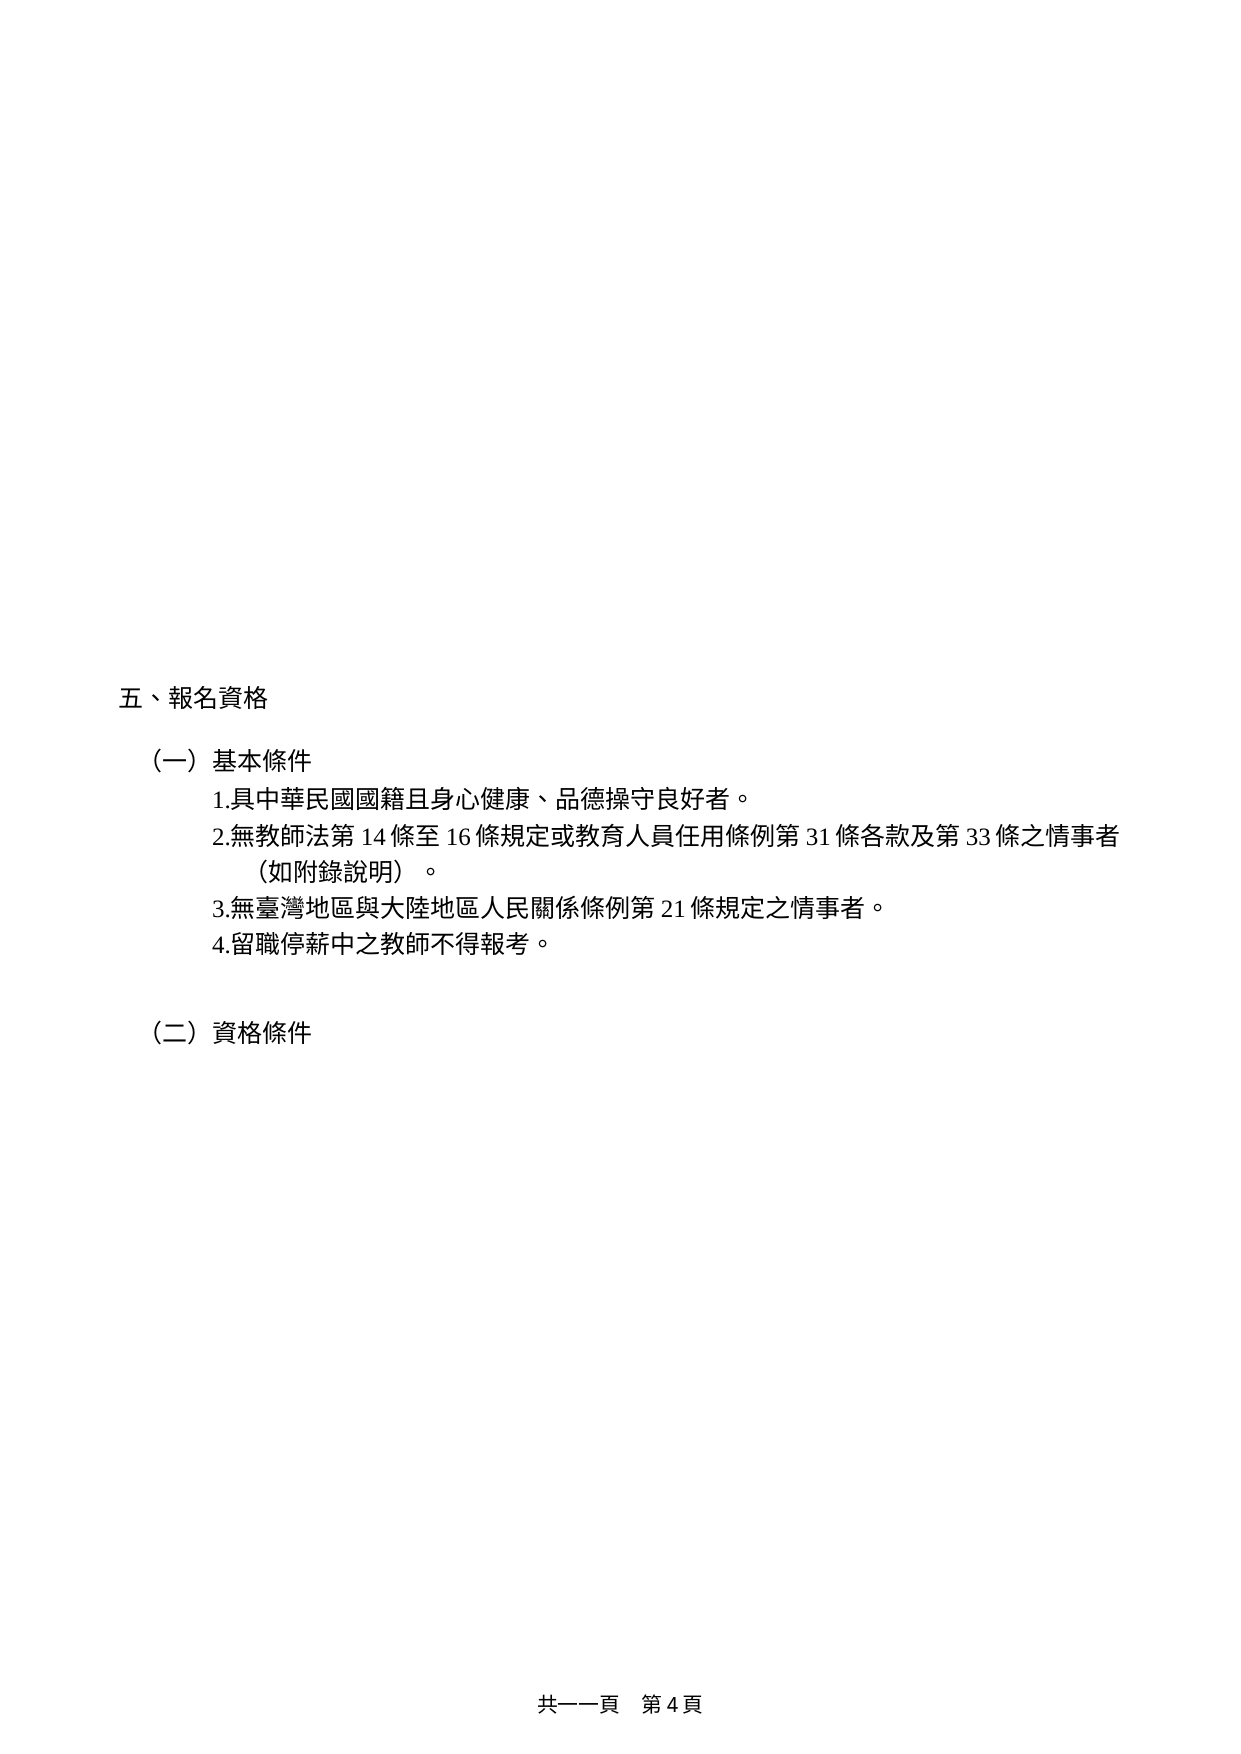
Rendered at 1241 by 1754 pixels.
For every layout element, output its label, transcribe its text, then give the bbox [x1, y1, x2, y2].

text 1.具中華民國國籍且身心健康、品德操守良好者。 [206, 780, 1122, 816]
text 2.無教師法第14條至16條規定或教育人員任用條例第31條各款及第33條之情事者（如附錄說明）。 [206, 816, 1122, 889]
text （一）基本條件 [118, 717, 1122, 780]
text （二）資格條件 [118, 990, 1122, 1052]
text 4.留職停薪中之教師不得報考。 [206, 925, 1122, 961]
text 3.無臺灣地區與大陸地區人民關係條例第21條規定之情事者。 [206, 889, 1122, 925]
text 五、報名資格 [118, 655, 1122, 717]
